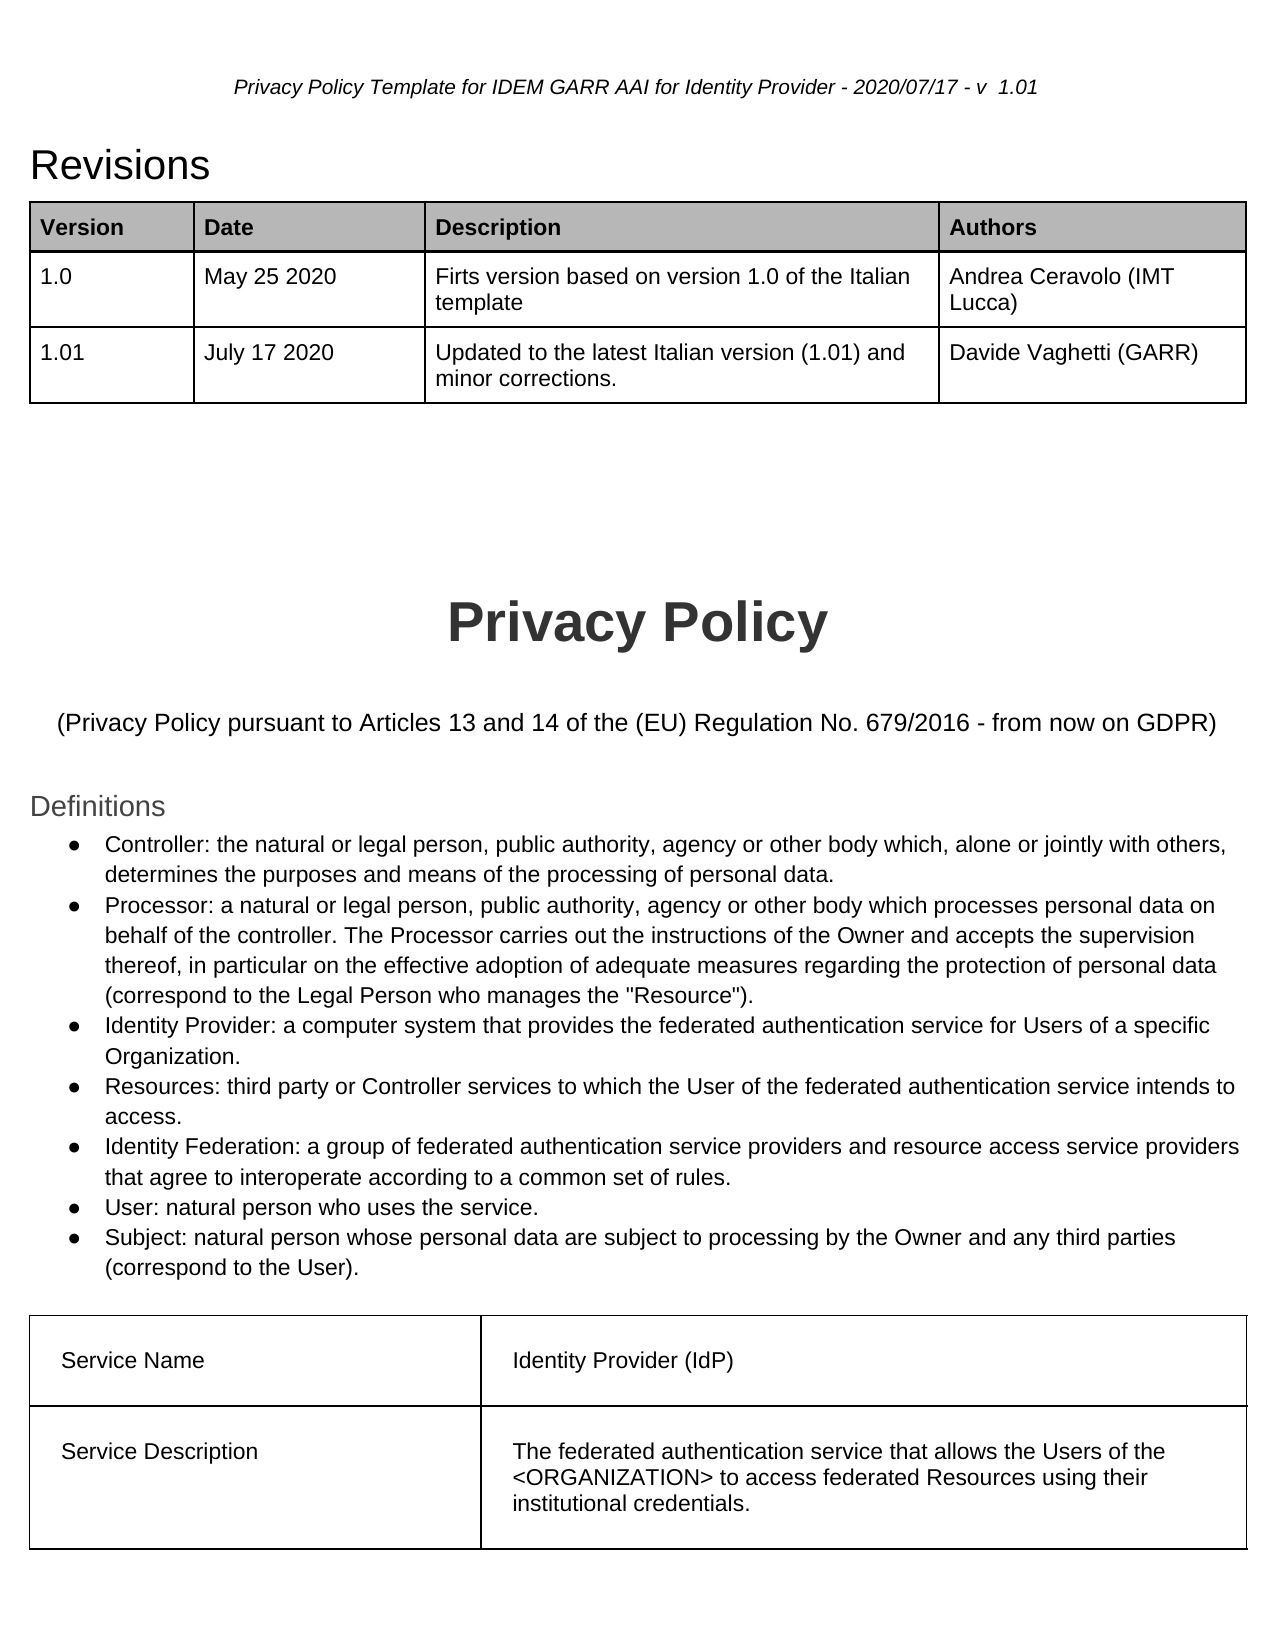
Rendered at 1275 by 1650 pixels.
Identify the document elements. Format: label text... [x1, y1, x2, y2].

table_cell 1.01 [31, 328, 193, 402]
table_header Service Name [30, 1316, 480, 1405]
table_header Version [31, 203, 193, 250]
table_header Description [426, 203, 938, 250]
list Resources: third party or Controller services to which the User of the federated authentication service intends to access. [67, 1073, 1246, 1129]
table_cell July 17 2020 [195, 328, 424, 402]
table_cell 1.0 [31, 253, 193, 326]
table_cell Andrea Ceravolo (IMT Lucca) [940, 253, 1245, 326]
table_header Identity Provider (IdP) [482, 1316, 1246, 1405]
list User: natural person who uses the service. [67, 1194, 1246, 1220]
table_cell The federated authentication service that allows the Users of the <ORGANIZATION> to access federated Resources using their institutional credentials. [482, 1407, 1246, 1548]
table_header Authors [940, 203, 1245, 250]
table_header Date [195, 203, 424, 250]
subtitle Definitions [29, 789, 1246, 823]
table_cell Service Description [30, 1407, 480, 1548]
table_cell Updated to the latest Italian version (1.01) and minor corrections. [426, 328, 938, 402]
table_cell Davide Vaghetti (GARR) [940, 328, 1245, 402]
subtitle (Privacy Policy pursuant to Articles 13 and 14 of the (EU) Regulation No. 679/2016 - from now on GDPR) [29, 708, 1246, 736]
table_cell Firts version based on version 1.0 of the Italian template [426, 253, 938, 326]
list Subject: natural person whose personal data are subject to processing by the Owner and any third parties (correspond to the User). [67, 1224, 1246, 1280]
table_cell May 25 2020 [195, 253, 424, 326]
list Identity Federation: a group of federated authentication service providers and resource access service providers that agree to interoperate according to a common set of rules. [67, 1133, 1246, 1190]
subtitle Privacy Policy [29, 589, 1246, 653]
list Processor: a natural or legal person, public authority, agency or other body which processes personal data on behalf of the controller. The Processor carries out the instructions of the Owner and accepts the supervision thereof, in particular on the effective adoption of adequate measures regarding the protection of personal data (correspond to the Legal Person who manages the "Resource"). [67, 892, 1246, 1008]
list Controller: the natural or legal person, public authority, agency or other body which, alone or jointly with others, determines the purposes and means of the processing of personal data. [67, 831, 1246, 888]
list Identity Provider: a computer system that provides the federated authentication service for Users of a specific Organization. [67, 1012, 1246, 1069]
subtitle Revisions [29, 141, 1246, 188]
